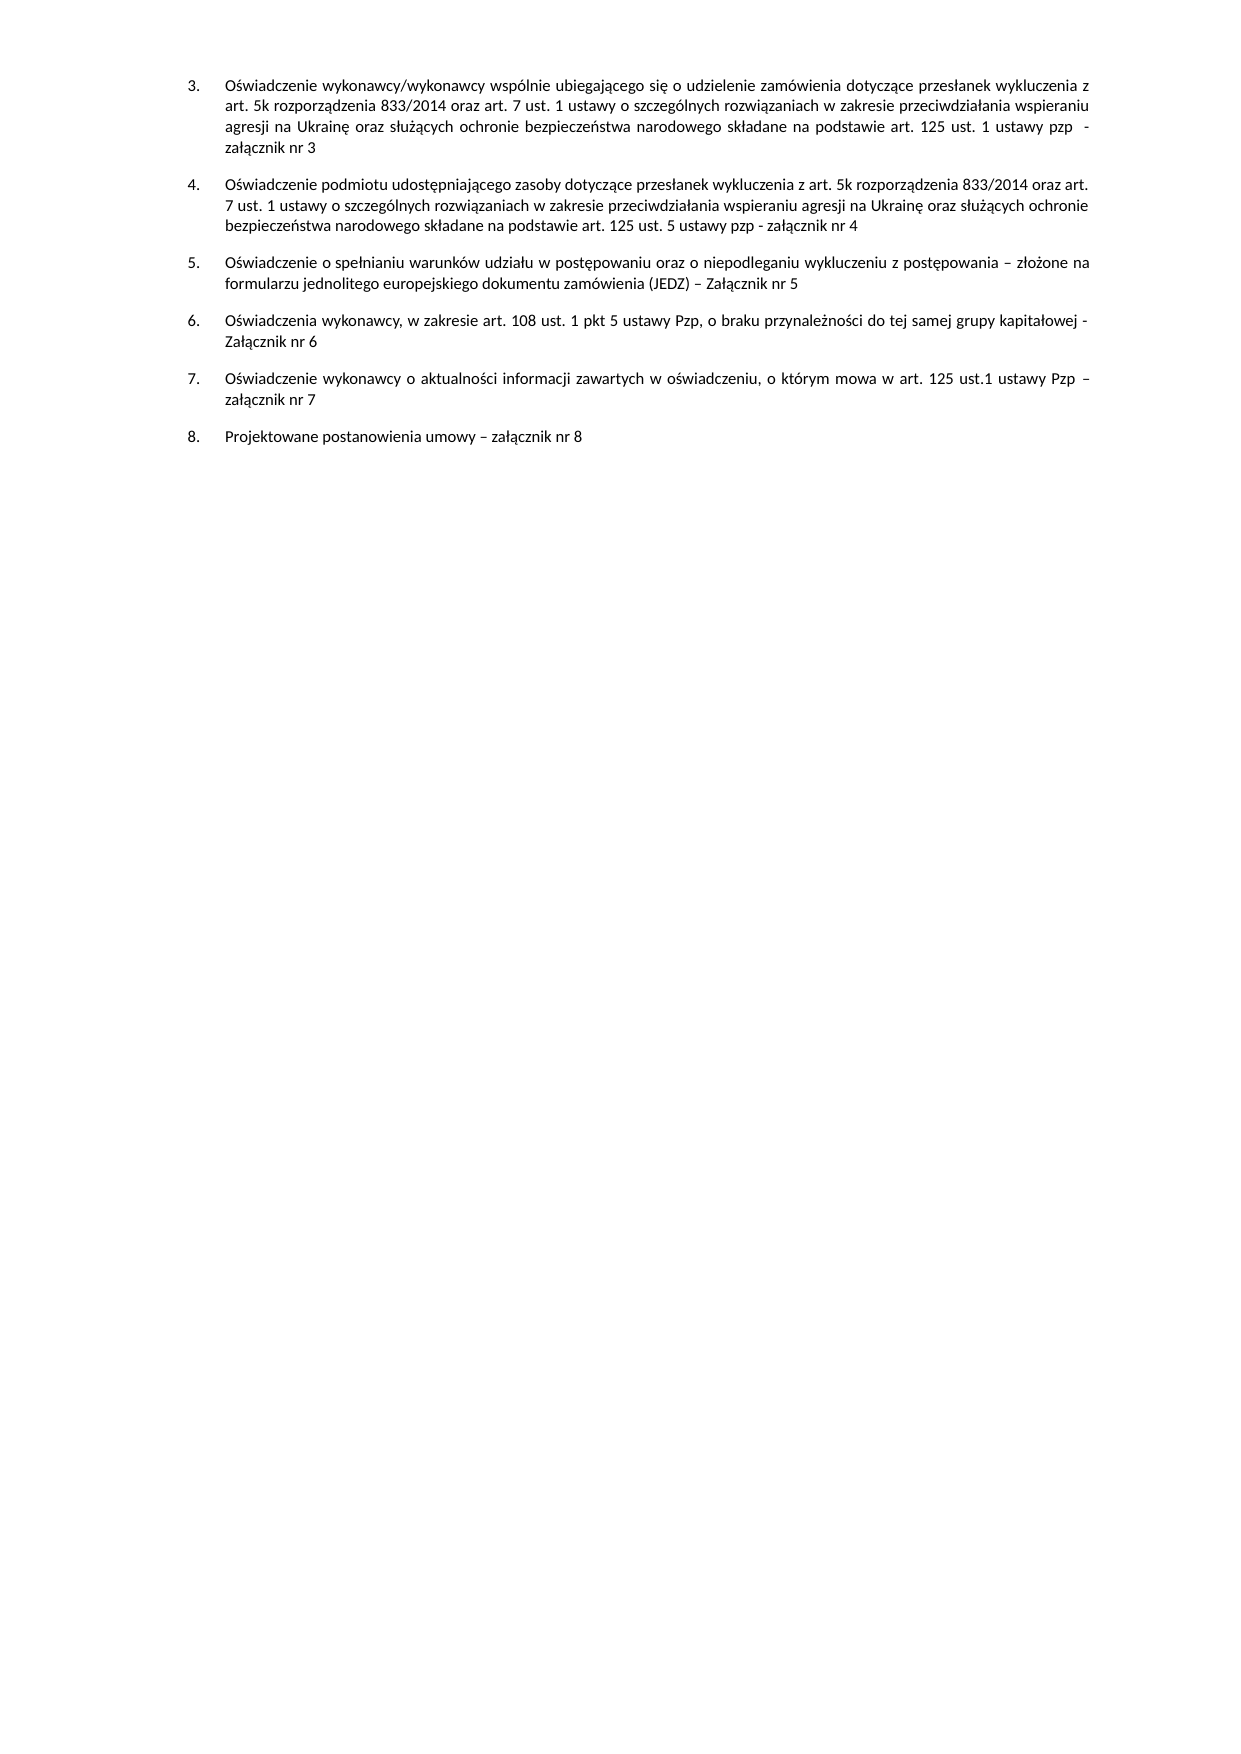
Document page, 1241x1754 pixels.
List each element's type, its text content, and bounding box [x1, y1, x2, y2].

list Oświadczenie wykonawcy/wykonawcy wspólnie ubiegającego się o udzielenie zamówienia dotyczące przesłanek wykluczenia z art. 5k rozporządzenia 833/2014 oraz art. 7 ust. 1 ustawy o szczególnych rozwiązaniach w zakresie przeciwdziałania wspieraniu agresji na Ukrainę oraz służących ochronie bezpieczeństwa narodowego składane na podstawie art. 125 ust. 1 ustawy pzp - załącznik nr 3 [187, 75, 1090, 157]
list Oświadczenie podmiotu udostępniającego zasoby dotyczące przesłanek wykluczenia z art. 5k rozporządzenia 833/2014 oraz art. 7 ust. 1 ustawy o szczególnych rozwiązaniach w zakresie przeciwdziałania wspieraniu agresji na Ukrainę oraz służących ochronie bezpieczeństwa narodowego składane na podstawie art. 125 ust. 5 ustawy pzp - załącznik nr 4 [187, 174, 1090, 236]
list Oświadczenie o spełnianiu warunków udziału w postępowaniu oraz o niepodleganiu wykluczeniu z postępowania – złożone na formularzu jednolitego europejskiego dokumentu zamówienia (JEDZ) – Załącznik nr 5 [187, 253, 1090, 294]
list Oświadczenia wykonawcy, w zakresie art. 108 ust. 1 pkt 5 ustawy Pzp, o braku przynależności do tej samej grupy kapitałowej - Załącznik nr 6 [187, 311, 1090, 352]
list Projektowane postanowienia umowy – załącznik nr 8 [187, 426, 1090, 447]
list Oświadczenie wykonawcy o aktualności informacji zawartych w oświadczeniu, o którym mowa w art. 125 ust.1 ustawy Pzp – załącznik nr 7 [187, 368, 1090, 409]
